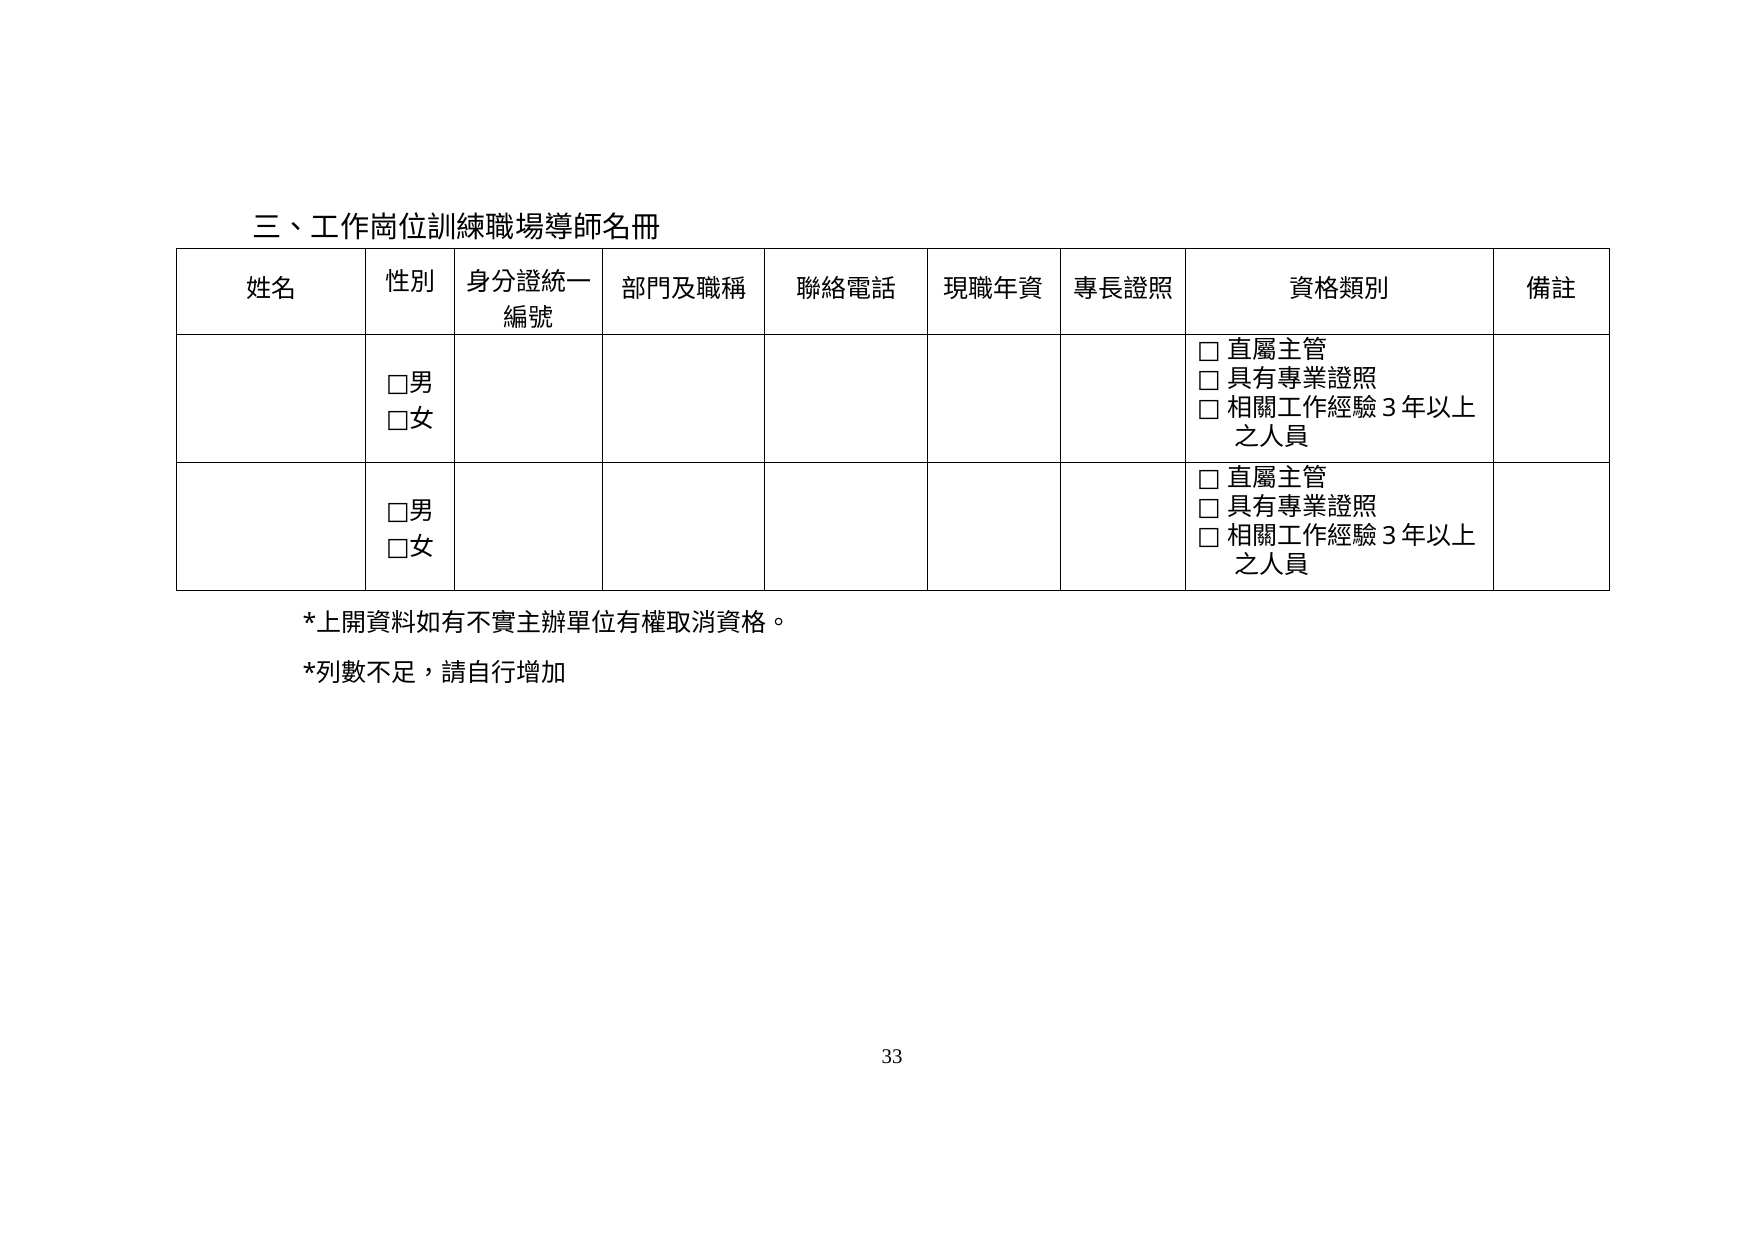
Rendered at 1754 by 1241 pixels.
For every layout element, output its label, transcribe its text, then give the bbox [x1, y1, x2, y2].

table_header 性別 [366, 249, 454, 334]
table_cell [1061, 335, 1185, 462]
table_cell [1061, 463, 1185, 590]
table_cell [765, 335, 927, 462]
table_cell [765, 463, 927, 590]
table_cell [603, 463, 764, 590]
table_cell □ 直屬主管 □ 具有專業證照 □ 相關工作經驗3年以上之人員 [1186, 335, 1493, 462]
table_header 聯絡電話 [765, 249, 927, 334]
table_header 備註 [1494, 249, 1609, 334]
table_header 部門及職稱 [603, 249, 764, 334]
table_header 身分證統一編號 [455, 249, 602, 334]
table_header 資格類別 [1186, 249, 1493, 334]
subtitle 三、工作崗位訓練職場導師名冊 [252, 198, 1606, 248]
table_cell [177, 335, 365, 462]
table_cell □男 □女 [366, 335, 454, 462]
table_cell [455, 463, 602, 590]
table_cell [1494, 463, 1609, 590]
table_header 姓名 [177, 249, 365, 334]
table_header 專長證照 [1061, 249, 1185, 334]
table_cell [177, 463, 365, 590]
table_cell □ 直屬主管 □ 具有專業證照 □ 相關工作經驗3年以上之人員 [1186, 463, 1493, 590]
table_cell [928, 335, 1060, 462]
table_cell [1494, 335, 1609, 462]
subtitle *列數不足，請自行增加 [302, 641, 1606, 691]
table_cell [928, 463, 1060, 590]
table_header 現職年資 [928, 249, 1060, 334]
table_cell [603, 335, 764, 462]
subtitle *上開資料如有不實主辦單位有權取消資格。 [302, 591, 1606, 641]
table_cell [455, 335, 602, 462]
table_cell □男 □女 [366, 463, 454, 590]
